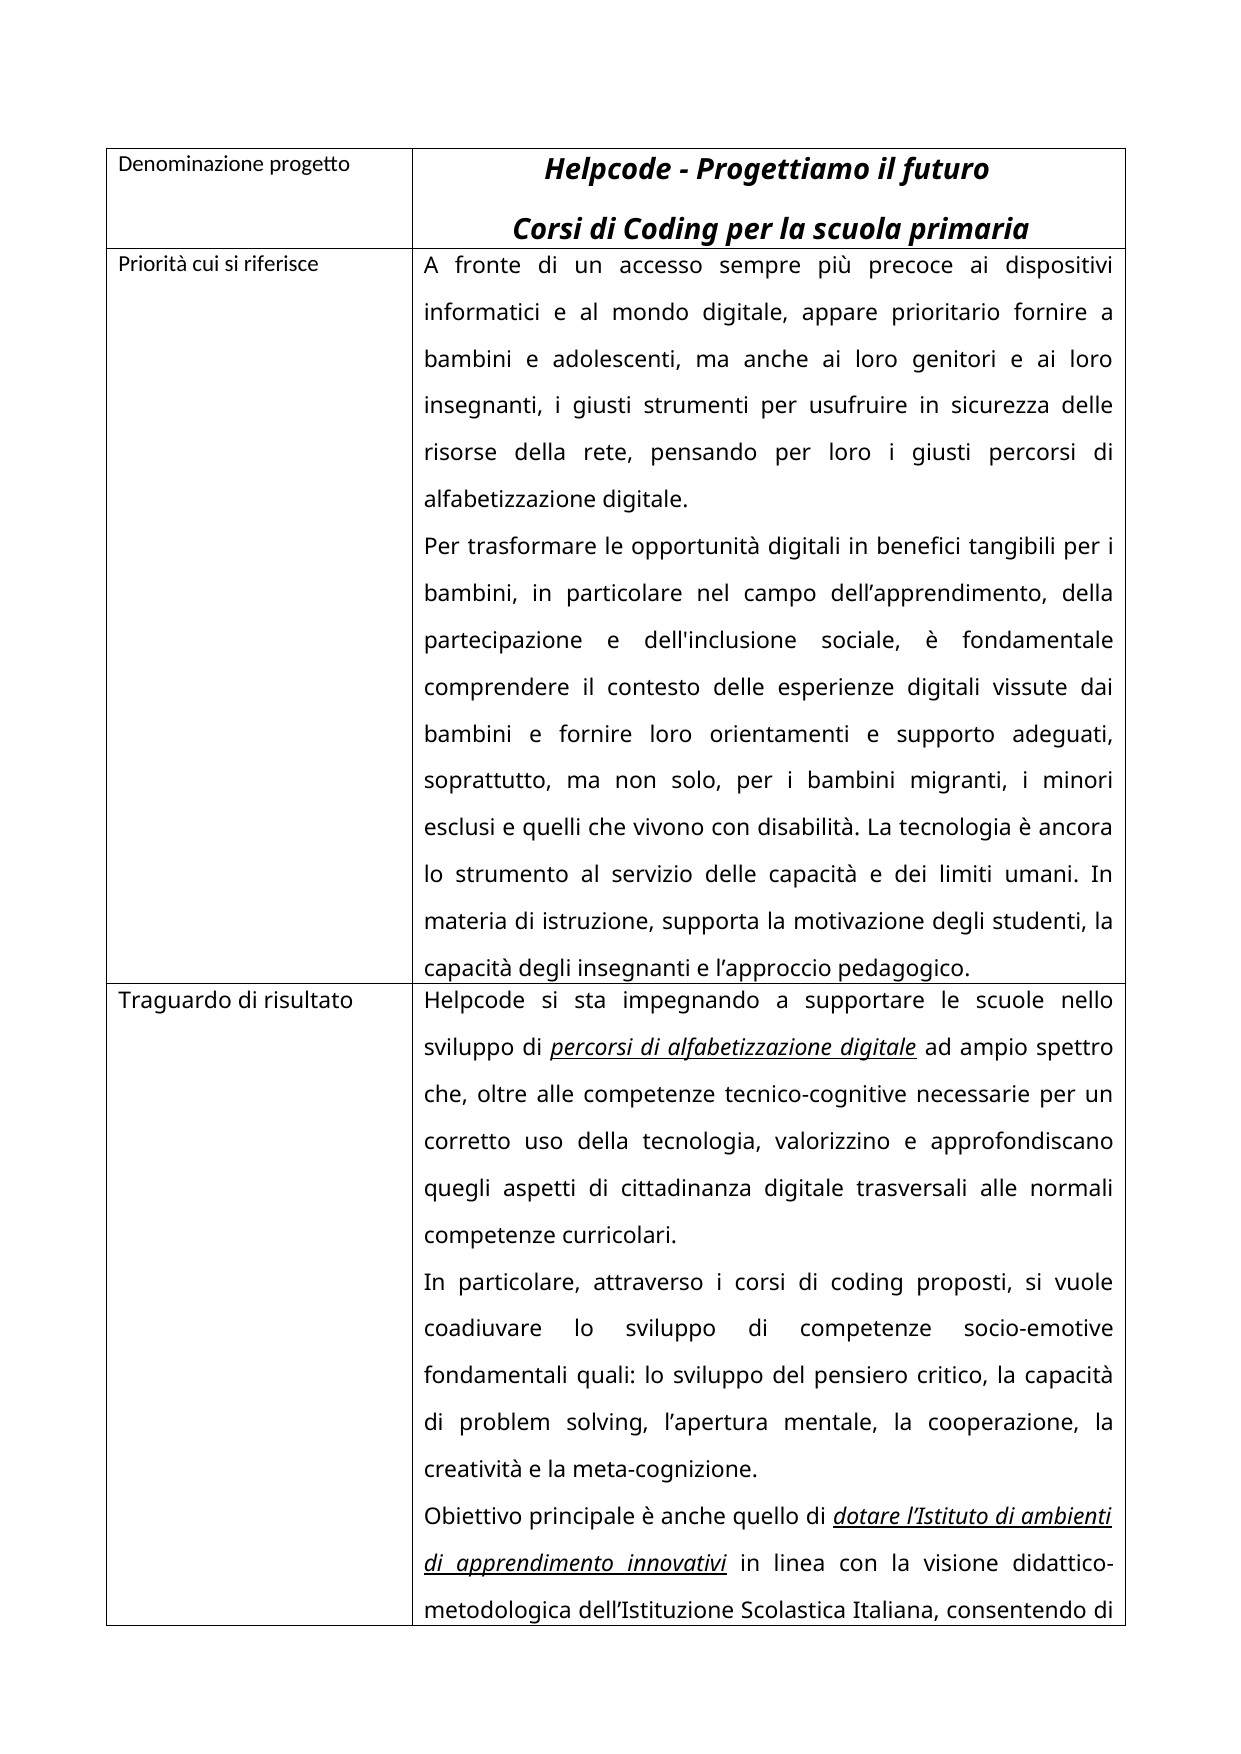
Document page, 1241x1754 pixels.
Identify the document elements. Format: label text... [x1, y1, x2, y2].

table_cell A fronte di un accesso sempre più precoce ai dispositivi informatici e al mondo digitale, appare prioritario fornire a bambini e adolescenti, ma anche ai loro genitori e ai loro insegnanti, i giusti strumenti per usufruire in sicurezza delle risorse della rete, pensando per loro i giusti percorsi di alfabetizzazione digitale. Per trasformare le opportunità digitali in benefici tangibili per i bambini, in particolare nel campo dell’apprendimento, della partecipazione e dell'inclusione sociale, è fondamentale comprendere il contesto delle esperienze digitali vissute dai bambini e fornire loro orientamenti e supporto adeguati, soprattutto, ma non solo, per i bambini migranti, i minori esclusi e quelli che vivono con disabilità. La tecnologia è ancora lo strumento al servizio delle capacità e dei limiti umani. In materia di istruzione, supporta la motivazione degli studenti, la capacità degli insegnanti e l’approccio pedagogico. [413, 249, 1125, 983]
table_cell Traguardo di risultato [107, 984, 412, 1625]
table_cell Priorità cui si riferisce [107, 249, 412, 983]
table_header Helpcode - Progettiamo il futuro Corsi di Coding per la scuola primaria [413, 149, 1125, 248]
table_header Denominazione progetto [107, 149, 412, 248]
table_cell Helpcode si sta impegnando a supportare le scuole nello sviluppo di percorsi di alfabetizzazione digitale ad ampio spettro che, oltre alle competenze tecnico-cognitive necessarie per un corretto uso della tecnologia, valorizzino e approfondiscano quegli aspetti di cittadinanza digitale trasversali alle normali competenze curricolari. In particolare, attraverso i corsi di coding proposti, si vuole coadiuvare lo sviluppo di competenze socio-emotive fondamentali quali: lo sviluppo del pensiero critico, la capacità di problem solving, l’apertura mentale, la cooperazione, la creatività e la meta-cognizione. Obiettivo principale è anche quello di dotare l’Istituto di ambienti di apprendimento innovativi in linea con la visione didattico-metodologica dell’Istituzione Scolastica Italiana, consentendo di [413, 984, 1125, 1625]
